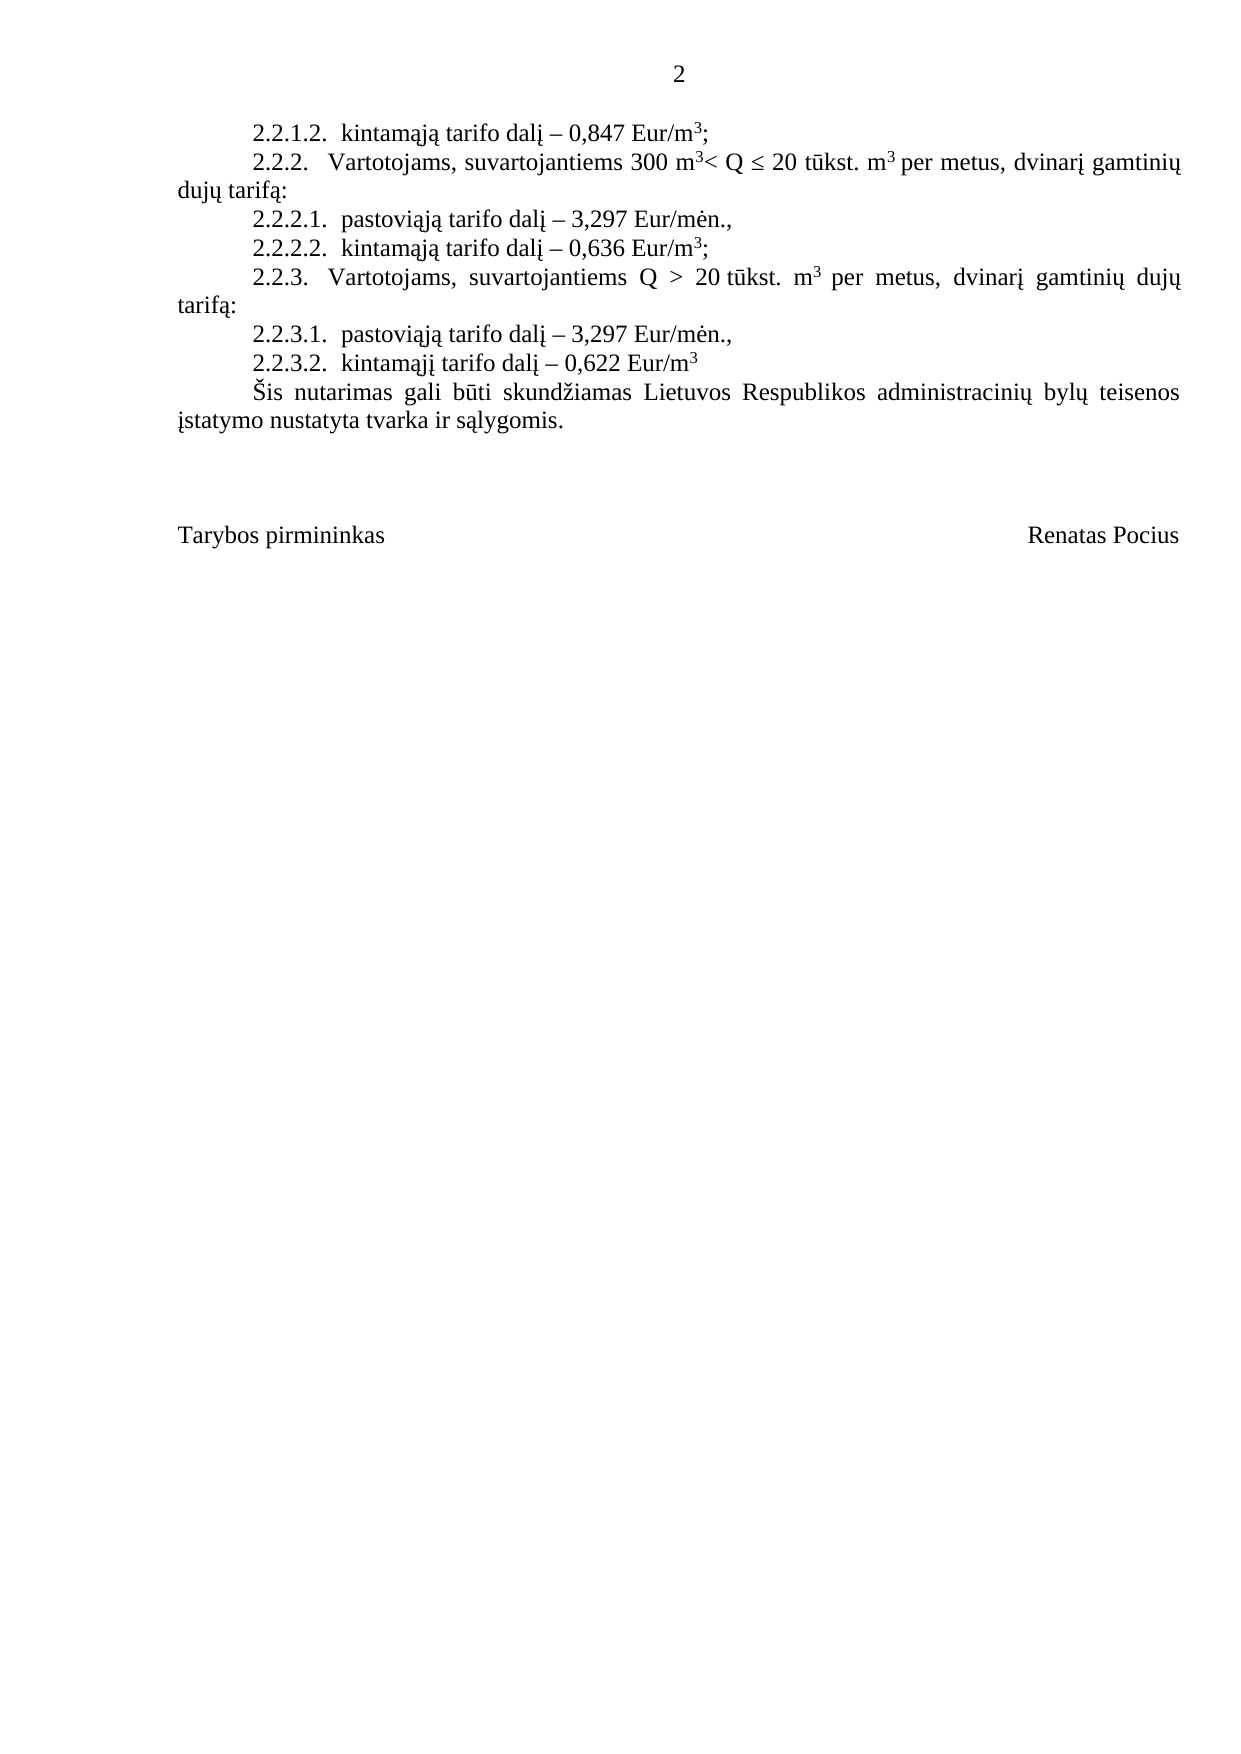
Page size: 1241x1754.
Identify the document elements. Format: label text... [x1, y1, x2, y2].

text 2.2.2.1. pastoviąją tarifo dalį – 3,297 Eur/mėn., [177, 204, 1181, 233]
text 2.2.3. Vartotojams, suvartojantiems Q > 20 tūkst. m3 per metus, dvinarį gamtinių dujų tarifą: [177, 262, 1181, 319]
text 2.2.1.2. kintamąją tarifo dalį – 0,847 Eur/m3; [177, 118, 1181, 147]
text 2.2.2. Vartotojams, suvartojantiems 300 m3< Q ≤ 20 tūkst. m3 per metus, dvinarį gamtinių dujų tarifą: [177, 147, 1181, 204]
text 2.2.3.1. pastoviąją tarifo dalį – 3,297 Eur/mėn., [177, 319, 1181, 348]
text 2.2.2.2. kintamąją tarifo dalį – 0,636 Eur/m3; [177, 233, 1181, 262]
text Šis nutarimas gali būti skundžiamas Lietuvos Respublikos administracinių bylų teisenos įstatymo nustatyta tvarka ir sąlygomis. [177, 377, 1181, 434]
text Tarybos pirmininkas Renatas Pocius [177, 521, 1181, 549]
text 2.2.3.2. kintamąjį tarifo dalį – 0,622 Eur/m3 [177, 348, 1181, 377]
